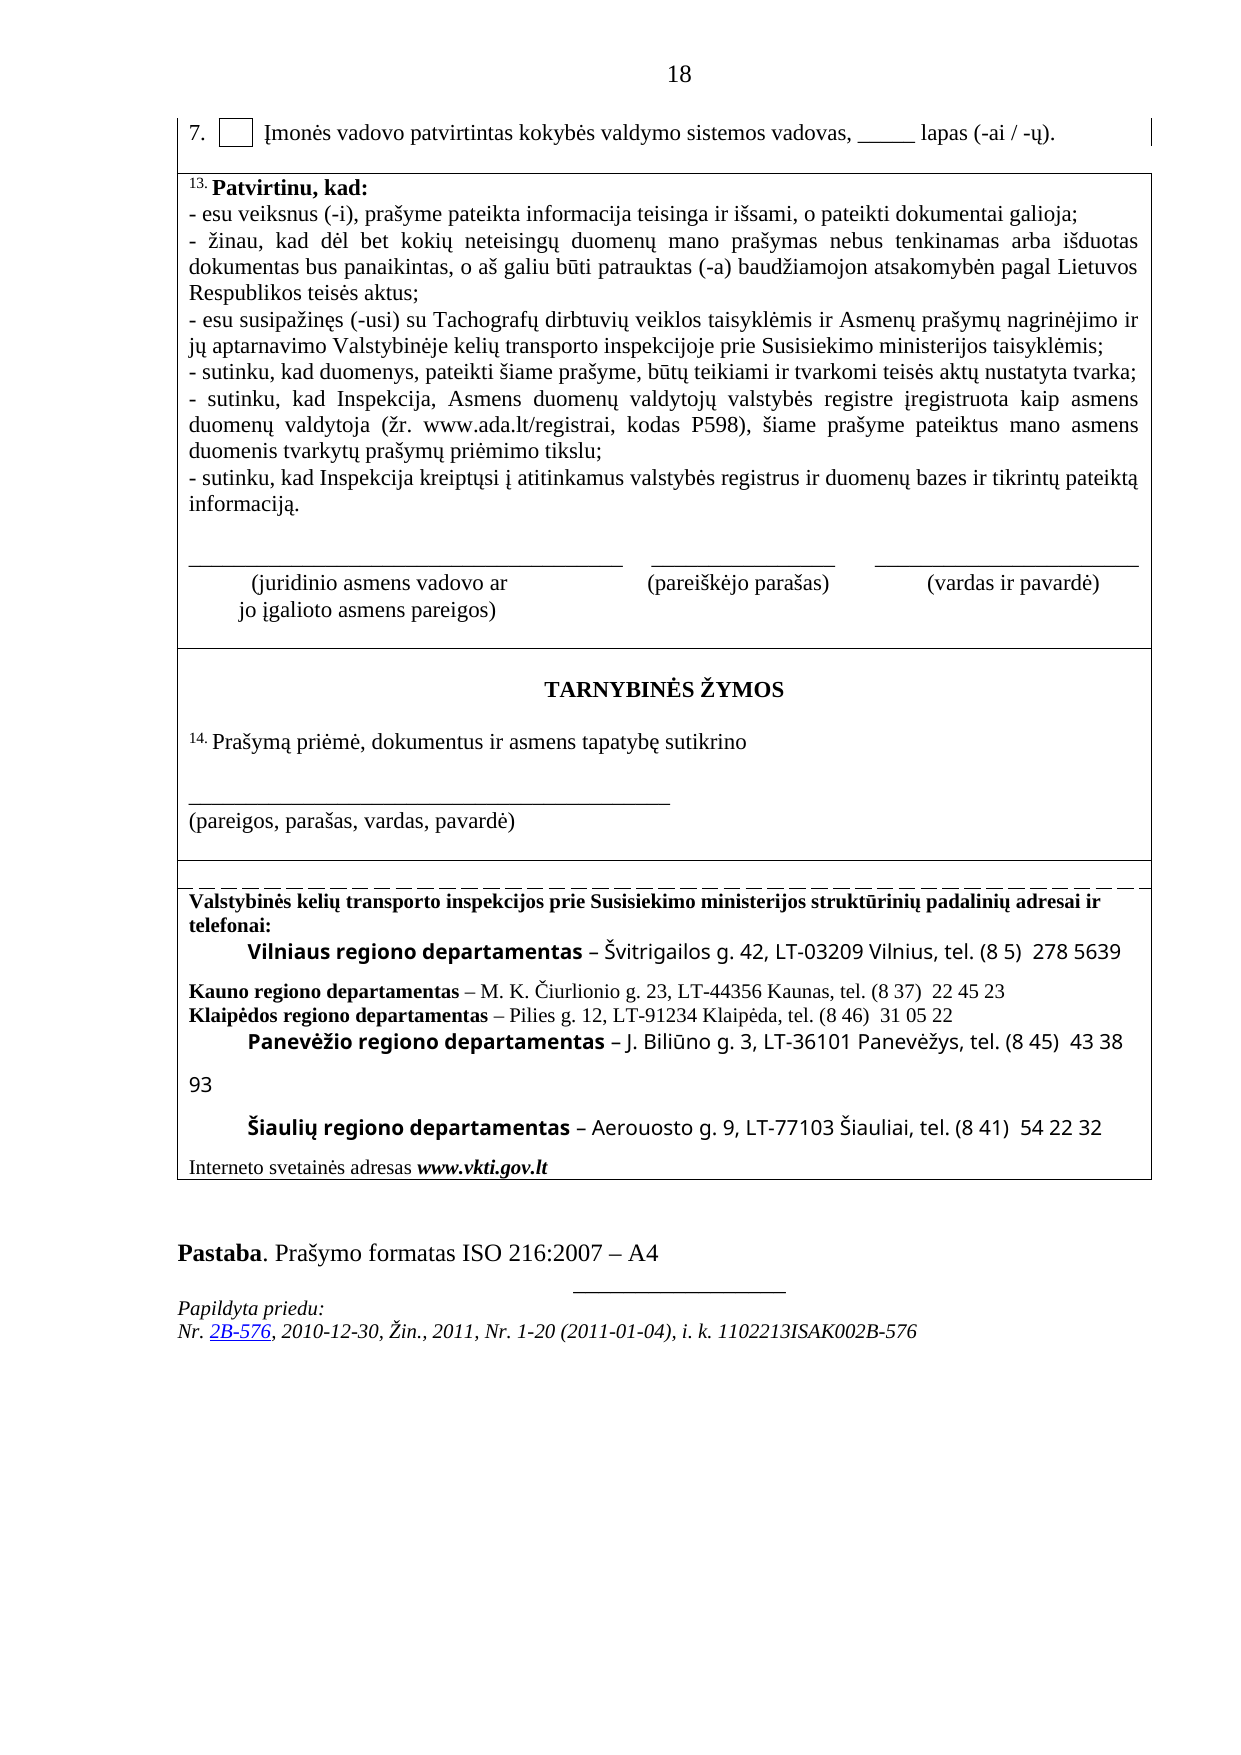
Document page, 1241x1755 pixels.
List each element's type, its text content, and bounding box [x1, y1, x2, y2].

table_cell [213, 622, 1151, 648]
table_cell 14. Prašymą priėmė, dokumentus ir asmens tapatybę sutikrino __________________________________________ (pareigos, parašas, vardas, pavardė) [178, 729, 1151, 834]
table_cell 13. Patvirtinu, kad: - esu veiksnus (-i), prašyme pateikta informacija teisinga ir išsami, o pateikti dokumentai galioja; - žinau, kad dėl bet kokių neteisingų duomenų mano prašymas nebus tenkinamas arba išduotas dokumentas bus panaikintas, o aš galiu būti patrauktas (-a) baudžiamojon atsakomybėn pagal Lietuvos Respublikos teisės aktus; - esu susipažinęs (-usi) su Tachografų dirbtuvių veiklos taisyklėmis ir Asmenų prašymų nagrinėjimo ir jų aptarnavimo Valstybinėje kelių transporto inspekcijoje prie Susisiekimo ministerijos taisyklėmis; - sutinku, kad duomenys, pateikti šiame prašyme, būtų teikiami ir tvarkomi teisės aktų nustatyta tvarka; - sutinku, kad Inspekcija, Asmens duomenų valdytojų valstybės registre įregistruota kaip asmens duomenų valdytoja (žr. www.ada.lt/registrai, kodas P598), šiame prašyme pateiktus mano asmens duomenis tvarkytų prašymų priėmimo tikslu; - sutinku, kad Inspekcija kreiptųsi į atitinkamus valstybės registrus ir duomenų bazes ir tikrintų pateiktą informaciją. [178, 174, 1151, 517]
table_cell Įmonės vadovo patvirtintas kokybės valdymo sistemos vadovas, _____ lapas (-ai / -ų). [253, 118, 1151, 146]
text Pastaba. Prašymo formatas ISO 216:2007 – A4 [177, 1238, 1181, 1267]
table_cell [178, 702, 1151, 728]
table_cell 7. [178, 118, 219, 146]
table_cell [178, 834, 213, 860]
table_cell [178, 861, 213, 888]
table_cell _ ________________ _______________________ (juridinio asmens vadovo ar (pareiškėjo parašas) (vardas ir pavardė) jo įgalioto asmens pareigos) [178, 517, 1151, 622]
table_cell [178, 649, 1151, 676]
table_cell [178, 146, 219, 173]
text _________________ [177, 1267, 1181, 1295]
table_cell TARNYBINĖS ŽYMOS [178, 676, 1151, 702]
table_cell [220, 119, 252, 146]
table_cell [253, 146, 1151, 173]
table_cell [213, 834, 1151, 860]
table_cell [219, 147, 252, 173]
table_cell [178, 622, 213, 648]
table_cell Valstybinės kelių transporto inspekcijos prie Susisiekimo ministerijos struktūrinių padalinių adresai ir telefonai: Vilniaus regiono departamentas – Švitrigailos g. 42, LT-03209 Vilnius, tel. (8 5) 278 5639 Kauno regiono departamentas – M. K. Čiurlionio g. 23, LT-44356 Kaunas, tel. (8 37) 22 45 23 Klaipėdos regiono departamentas – Pilies g. 12, LT-91234 Klaipėda, tel. (8 46) 31 05 22 Panevėžio regiono departamentas – J. Biliūno g. 3, LT-36101 Panevėžys, tel. (8 45) 43 38 93 Šiaulių regiono departamentas – Aerouosto g. 9, LT-77103 Šiauliai, tel. (8 41) 54 22 32 Interneto svetainės adresas www.vkti.gov.lt [178, 888, 1151, 1179]
table_cell [213, 861, 1151, 888]
text Nr. 2B-576, 2010-12-30, Žin., 2011, Nr. 1-20 (2011-01-04), i. k. 1102213ISAK002B-576 [177, 1319, 1181, 1343]
text Papildyta priedu: [177, 1295, 1181, 1319]
